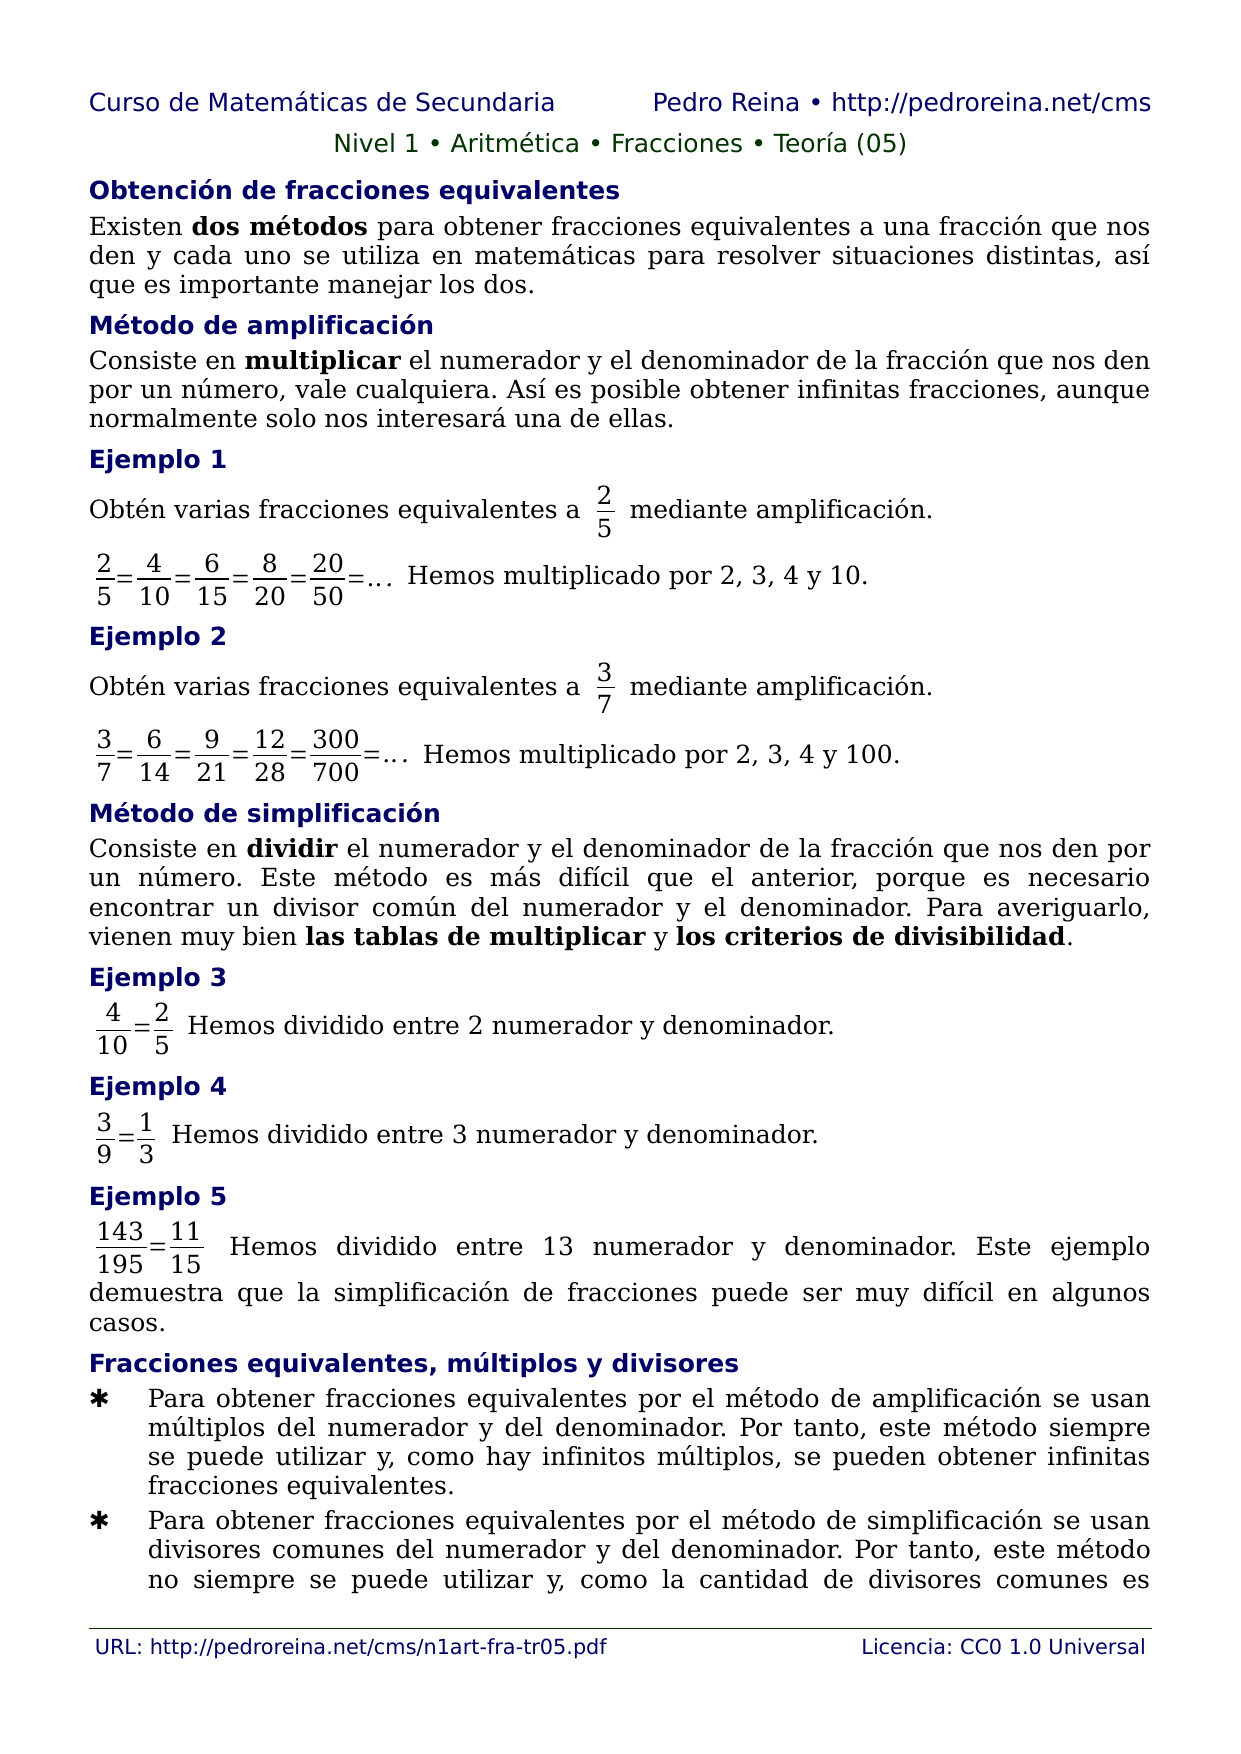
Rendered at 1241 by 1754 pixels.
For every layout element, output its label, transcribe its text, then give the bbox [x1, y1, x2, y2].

text Hemos multiplicado por 2, 3, 4 y 10. [88, 549, 1152, 611]
text Ejemplo 1 [88, 446, 1152, 475]
text Existen dos métodos para obtener fracciones equivalentes a una fracción que nos den y cada uno se utiliza en matemáticas para resolver situaciones distintas, así que es importante manejar los dos. [88, 211, 1152, 299]
text Ejemplo 5 [88, 1182, 1152, 1211]
list Para obtener fracciones equivalentes por el método de simplificación se usan divisores comunes del numerador y del denominador. Por tanto, este método no siempre se puede utilizar y, como la cantidad de divisores comunes es [88, 1507, 1152, 1594]
text Fracciones equivalentes, múltiplos y divisores [88, 1349, 1152, 1378]
text Obtén varias fracciones equivalentes a mediante amplificación. [88, 481, 1152, 543]
text Hemos multiplicado por 2, 3, 4 y 100. [88, 725, 1152, 787]
text Método de amplificación [88, 311, 1152, 340]
text Consiste en dividir el numerador y el denominador de la fracción que nos den por un número. Este método es más difícil que el anterior, porque es necesario encontrar un divisor común del numerador y el denominador. Para averiguarlo, vienen muy bien las tablas de multiplicar y los criterios de divisibilidad. [88, 834, 1152, 951]
text Método de simplificación [88, 799, 1152, 828]
text Consiste en multiplicar el numerador y el denominador de la fracción que nos den por un número, vale cualquiera. Así es posible obtener infinitas fracciones, aunque normalmente solo nos interesará una de ellas. [88, 346, 1152, 434]
text Ejemplo 3 [88, 963, 1152, 992]
text Nivel 1 • Aritmética • Fracciones • Teoría (05) [88, 129, 1152, 159]
text Curso de Matemáticas de Secundaria Pedro Reina • http://pedroreina.net/cms [88, 88, 1152, 118]
text Hemos dividido entre 2 numerador y denominador. [88, 998, 1152, 1061]
text Hemos dividido entre 13 numerador y denominador. Este ejemplo demuestra que la simplificación de fracciones puede ser muy difícil en algunos casos. [88, 1217, 1152, 1337]
text Hemos dividido entre 3 numerador y denominador. [88, 1107, 1152, 1170]
text Ejemplo 2 [88, 622, 1152, 652]
list Para obtener fracciones equivalentes por el método de amplificación se usan múltiplos del numerador y del denominador. Por tanto, este método siempre se puede utilizar y, como hay infinitos múltiplos, se pueden obtener infinitas fracciones equivalentes. [88, 1384, 1152, 1501]
text Obtén varias fracciones equivalentes a mediante amplificación. [88, 657, 1152, 719]
text Obtención de fracciones equivalentes [88, 176, 1152, 206]
text Ejemplo 4 [88, 1072, 1152, 1102]
